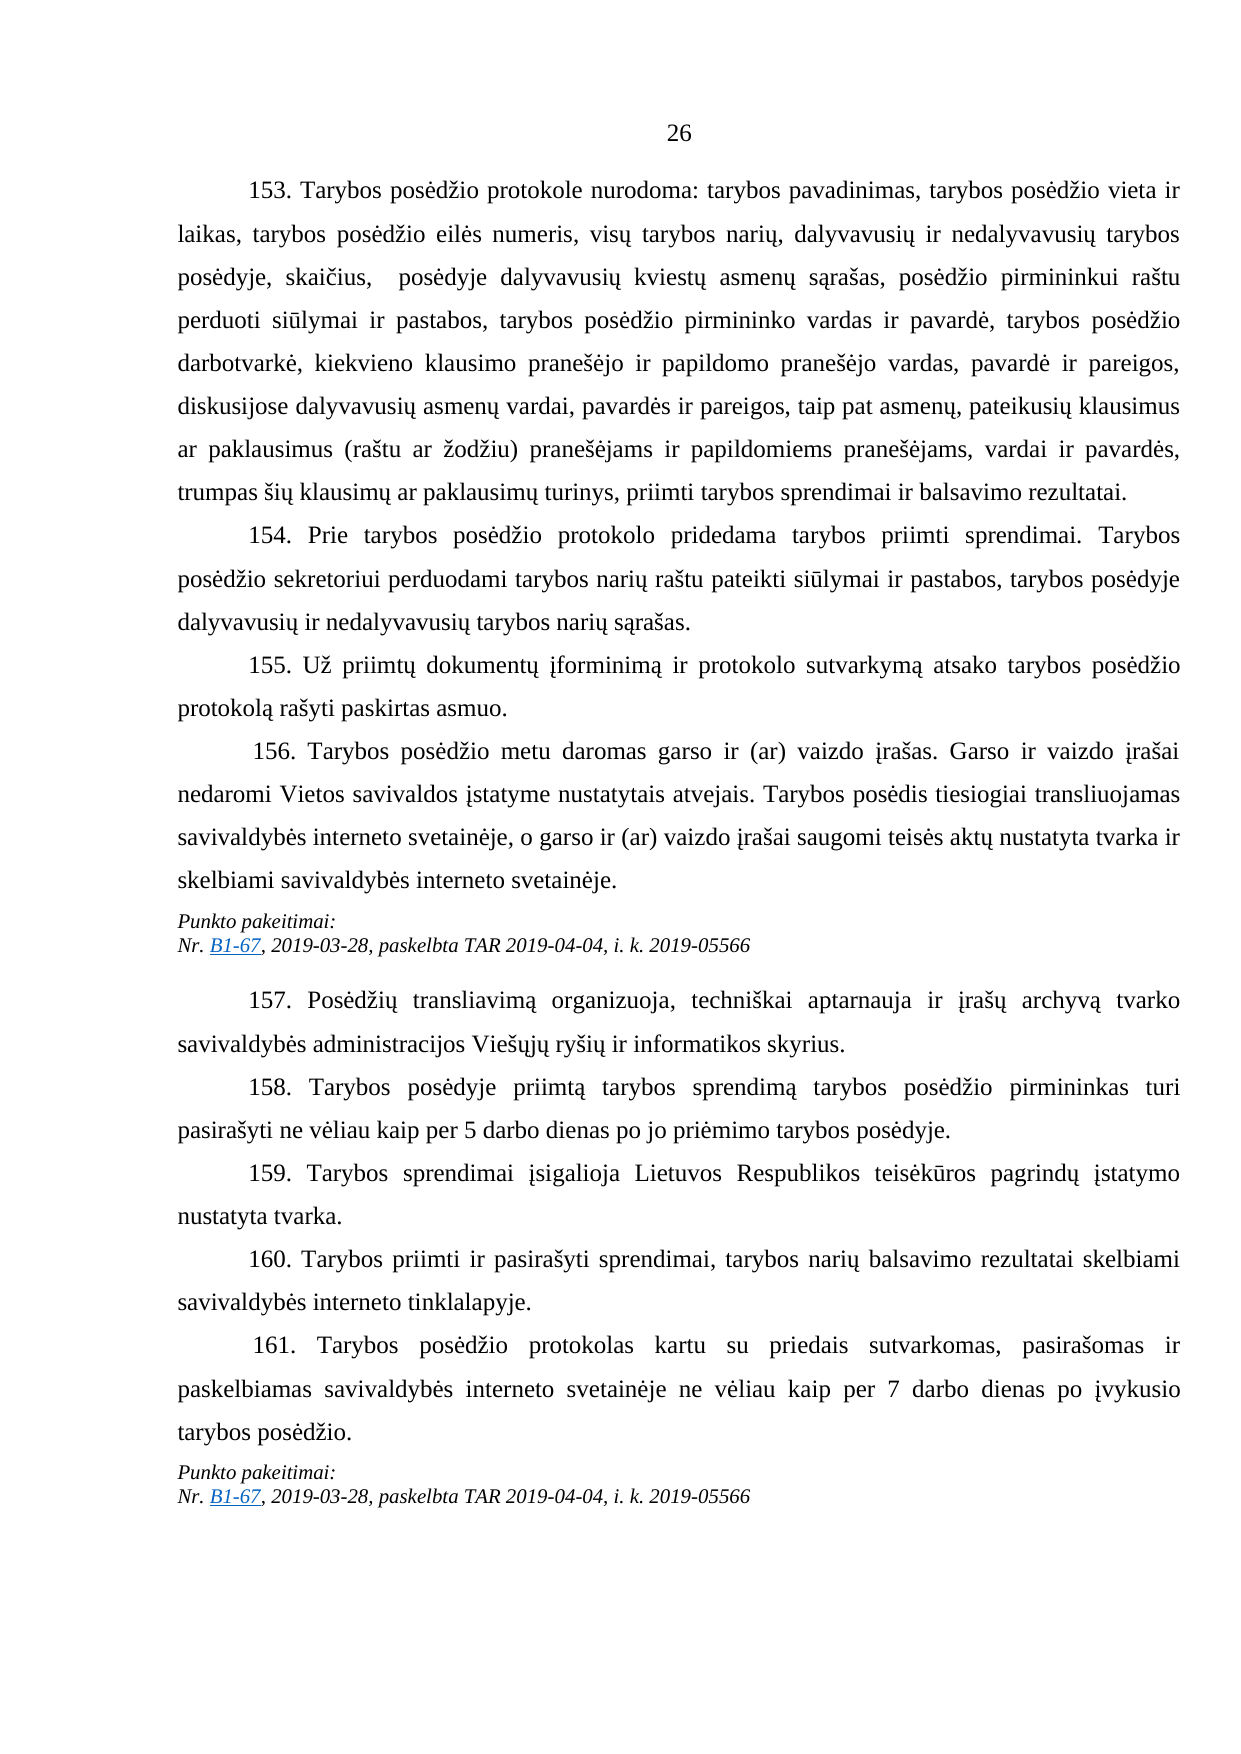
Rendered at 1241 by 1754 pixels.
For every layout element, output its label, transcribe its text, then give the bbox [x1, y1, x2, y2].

text 157. Posėdžių transliavimą organizuoja, techniškai aptarnauja ir įrašų archyvą tvarko savivaldybės administracijos Viešųjų ryšių ir informatikos skyrius. [177, 986, 1181, 1057]
text 156. Tarybos posėdžio metu daromas garso ir (ar) vaizdo įrašas. Garso ir vaizdo įrašai nedaromi Vietos savivaldos įstatyme nustatytais atvejais. Tarybos posėdis tiesiogiai transliuojamas savivaldybės interneto svetainėje, o garso ir (ar) vaizdo įrašai saugomi teisės aktų nustatyta tvarka ir skelbiami savivaldybės interneto svetainėje. [177, 736, 1181, 894]
text 158. Tarybos posėdyje priimtą tarybos sprendimą tarybos posėdžio pirmininkas turi pasirašyti ne vėliau kaip per 5 darbo dienas po jo priėmimo tarybos posėdyje. [177, 1072, 1181, 1144]
text Punkto pakeitimai: [177, 909, 1181, 933]
text 153. Tarybos posėdžio protokole nurodoma: tarybos pavadinimas, tarybos posėdžio vieta ir laikas, tarybos posėdžio eilės numeris, visų tarybos narių, dalyvavusių ir nedalyvavusių tarybos posėdyje, skaičius, posėdyje dalyvavusių kviestų asmenų sąrašas, posėdžio pirmininkui raštu perduoti siūlymai ir pastabos, tarybos posėdžio pirmininko vardas ir pavardė, tarybos posėdžio darbotvarkė, kiekvieno klausimo pranešėjo ir papildomo pranešėjo vardas, pavardė ir pareigos, diskusijose dalyvavusių asmenų vardai, pavardės ir pareigos, taip pat asmenų, pateikusių klausimus ar paklausimus (raštu ar žodžiu) pranešėjams ir papildomiems pranešėjams, vardai ir pavardės, trumpas šių klausimų ar paklausimų turinys, priimti tarybos sprendimai ir balsavimo rezultatai. [177, 176, 1181, 506]
text Nr. B1-67, 2019-03-28, paskelbta TAR 2019-04-04, i. k. 2019-05566 [177, 933, 1181, 957]
text 161. Tarybos posėdžio protokolas kartu su priedais sutvarkomas, pasirašomas ir paskelbiamas savivaldybės interneto svetainėje ne vėliau kaip per 7 darbo dienas po įvykusio tarybos posėdžio. [177, 1331, 1181, 1446]
text 155. Už priimtų dokumentų įforminimą ir protokolo sutvarkymą atsako tarybos posėdžio protokolą rašyti paskirtas asmuo. [177, 650, 1181, 722]
text 160. Tarybos priimti ir pasirašyti sprendimai, tarybos narių balsavimo rezultatai skelbiami savivaldybės interneto tinklalapyje. [177, 1244, 1181, 1316]
text 159. Tarybos sprendimai įsigalioja Lietuvos Respublikos teisėkūros pagrindų įstatymo nustatyta tvarka. [177, 1158, 1181, 1230]
text Punkto pakeitimai: [177, 1460, 1181, 1484]
text 154. Prie tarybos posėdžio protokolo pridedama tarybos priimti sprendimai. Tarybos posėdžio sekretoriui perduodami tarybos narių raštu pateikti siūlymai ir pastabos, tarybos posėdyje dalyvavusių ir nedalyvavusių tarybos narių sąrašas. [177, 521, 1181, 636]
text Nr. B1-67, 2019-03-28, paskelbta TAR 2019-04-04, i. k. 2019-05566 [177, 1484, 1181, 1508]
